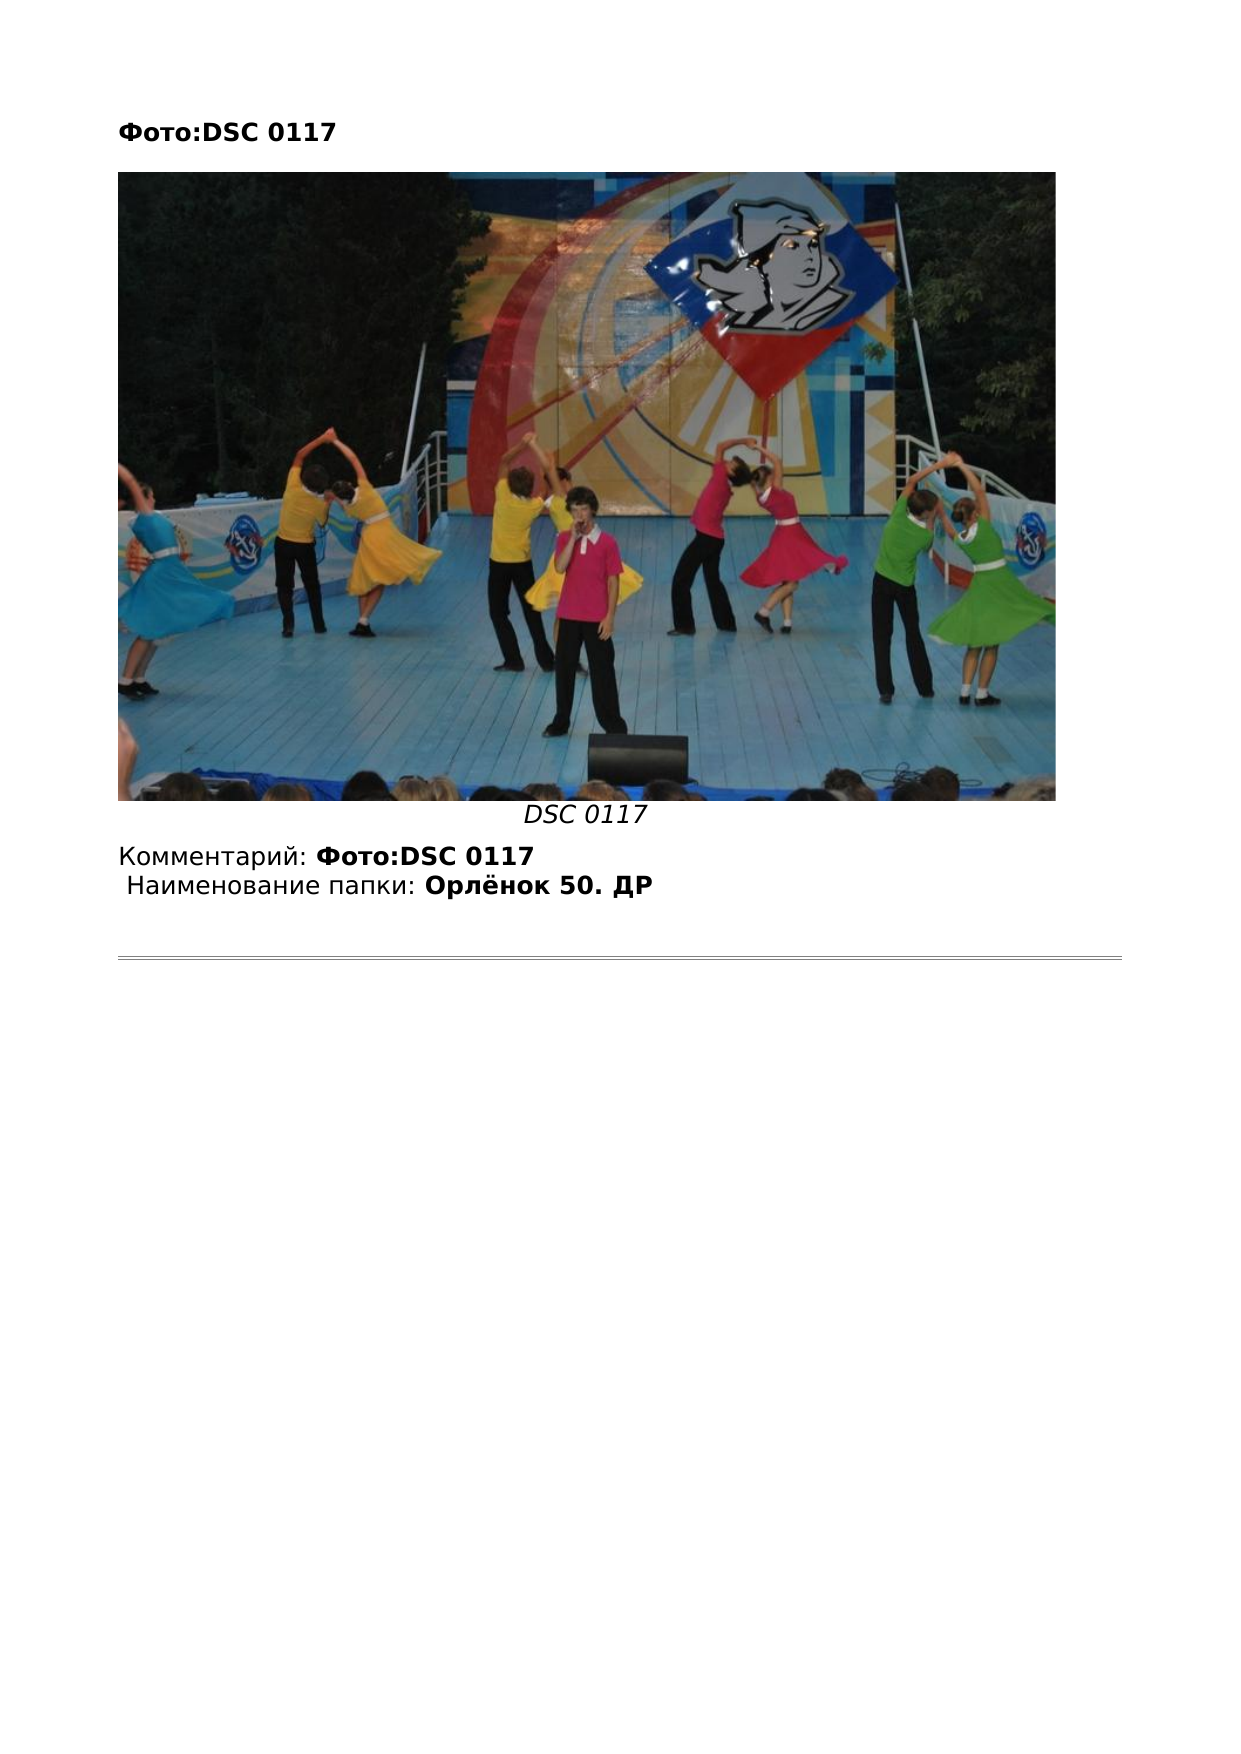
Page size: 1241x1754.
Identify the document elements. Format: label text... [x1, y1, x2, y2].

text Комментарий: Фото:DSC 0117 Наименование папки: Орлёнок 50. ДР [118, 842, 1122, 929]
picture [118, 172, 1056, 801]
text DSC 0117 [118, 801, 1056, 829]
subtitle Фото:DSC 0117 [118, 118, 1122, 147]
